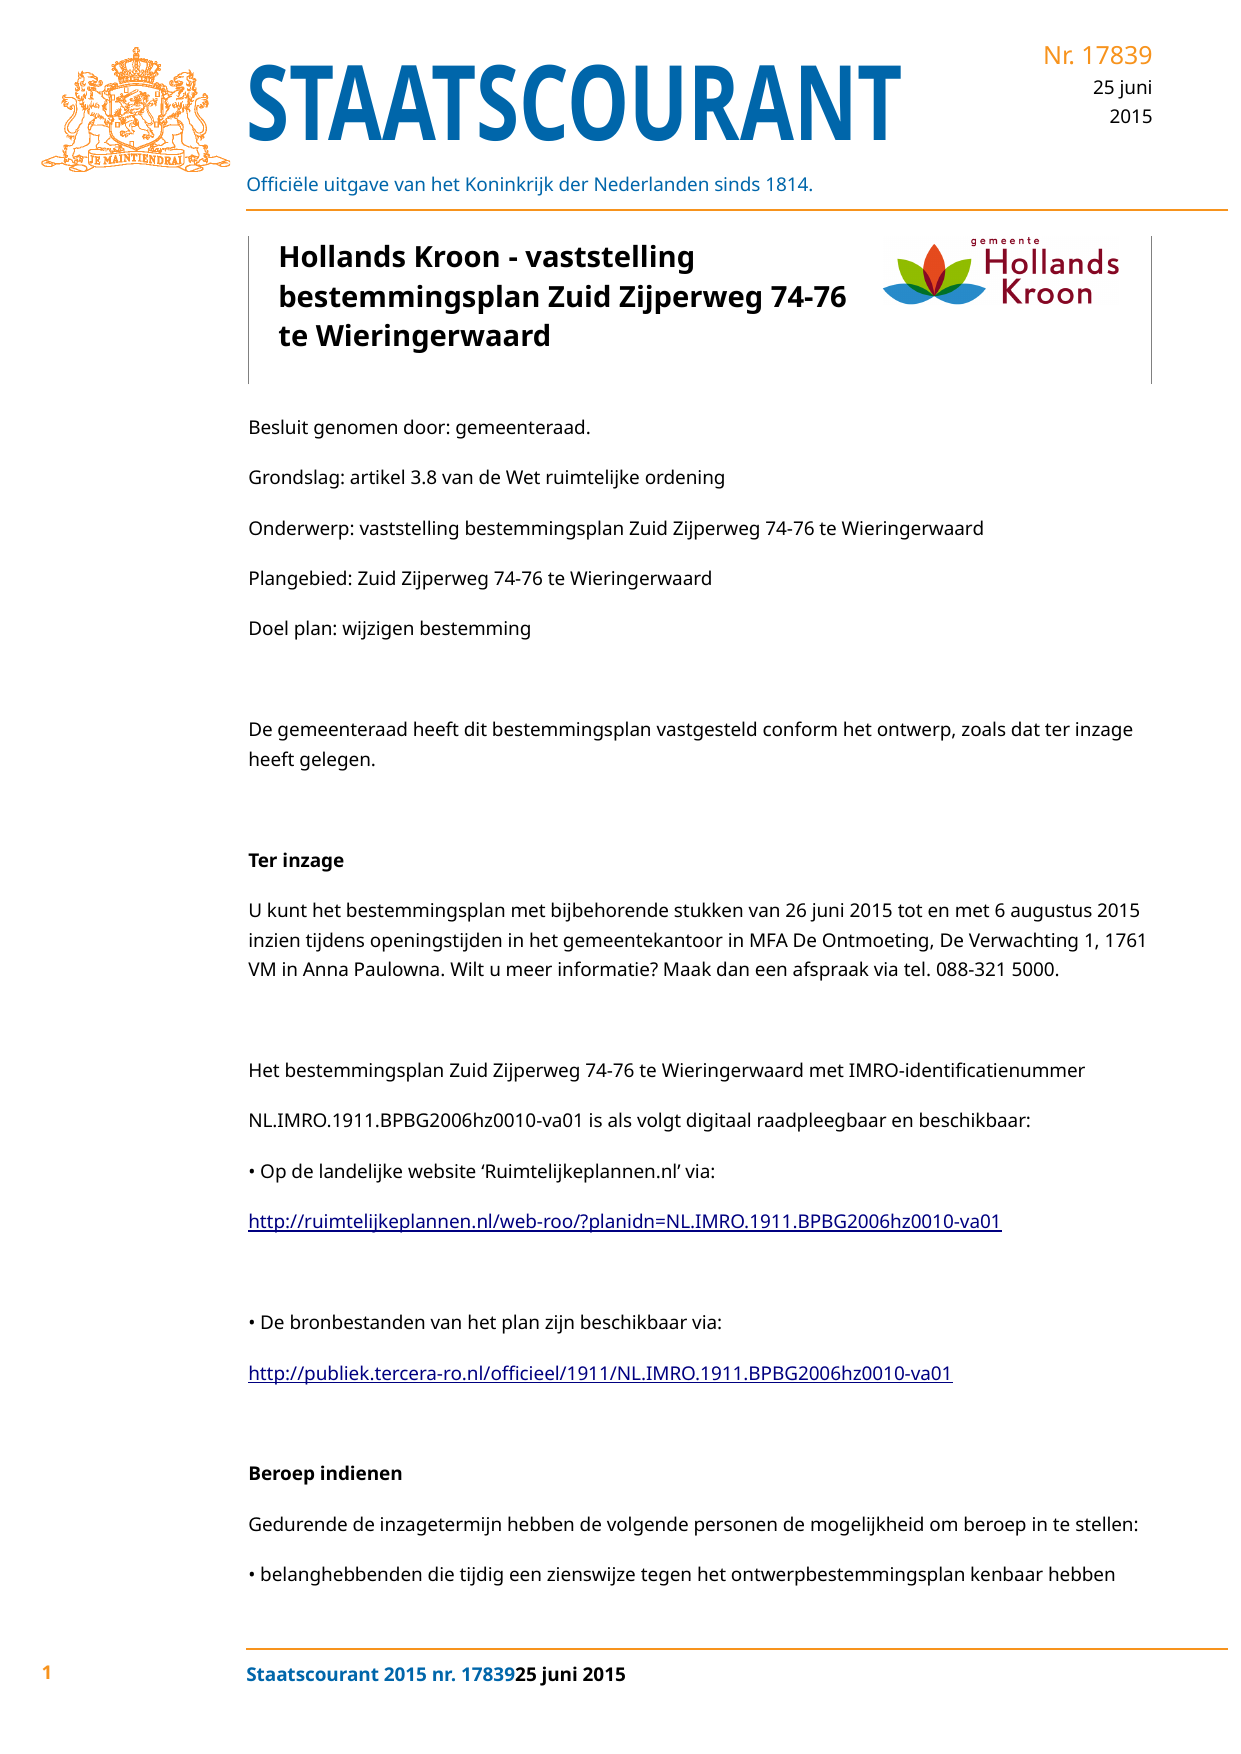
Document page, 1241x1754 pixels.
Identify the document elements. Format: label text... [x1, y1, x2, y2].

table_header Hollands Kroon - vaststelling bestemmingsplan Zuid Zijperweg 74-76 te Wieringerwaard [249, 236, 850, 384]
text U kunt het bestemmingsplan met bijbehorende stukken van 26 juni 2015 tot en met 6 augustus 2015 inzien tijdens openingstijden in het gemeentekantoor in MFA De Ontmoeting, De Verwachting 1, 1761 VM in Anna Paulowna. Wilt u meer informatie? Maak dan een afspraak via tel. 088-321 5000. [248, 897, 1152, 982]
text • Op de landelijke website ‘Ruimtelijkeplannen.nl’ via: [248, 1158, 1152, 1184]
picture [41, 47, 231, 172]
text Gedurende de inzagetermijn hebben de volgende personen de mogelijkheid om beroep in te stellen: [248, 1511, 1152, 1537]
text Ter inzage [248, 847, 1152, 873]
text Besluit genomen door: gemeenteraad. [248, 414, 1152, 440]
text • belanghebbenden die tijdig een zienswijze tegen het ontwerpbestemmingsplan kenbaar hebben [248, 1561, 1152, 1587]
text Beroep indienen [248, 1461, 1152, 1486]
text Onderwerp: vaststelling bestemmingsplan Zuid Zijperweg 74-76 te Wieringerwaard [248, 515, 1152, 541]
text NL.IMRO.1911.BPBG2006hz0010-va01 is als volgt digitaal raadpleegbaar en beschikbaar: [248, 1108, 1152, 1133]
table_header [850, 236, 1151, 384]
text http://ruimtelijkeplannen.nl/web-roo/?planidn=NL.IMRO.1911.BPBG2006hz0010-va01 [248, 1208, 1152, 1234]
text Grondslag: artikel 3.8 van de Wet ruimtelijke ordening [248, 464, 1152, 490]
picture [882, 236, 1119, 305]
text Het bestemmingsplan Zuid Zijperweg 74-76 te Wieringerwaard met IMRO-identificatienummer [248, 1057, 1152, 1083]
text Doel plan: wijzigen bestemming [248, 616, 1152, 641]
text Plangebied: Zuid Zijperweg 74-76 te Wieringerwaard [248, 565, 1152, 591]
text http://publiek.tercera-ro.nl/officieel/1911/NL.IMRO.1911.BPBG2006hz0010-va01 [248, 1360, 1152, 1386]
text • De bronbestanden van het plan zijn beschikbaar via: [248, 1309, 1152, 1335]
text De gemeenteraad heeft dit bestemmingsplan vastgesteld conform het ontwerp, zoals dat ter inzage heeft gelegen. [248, 716, 1152, 772]
